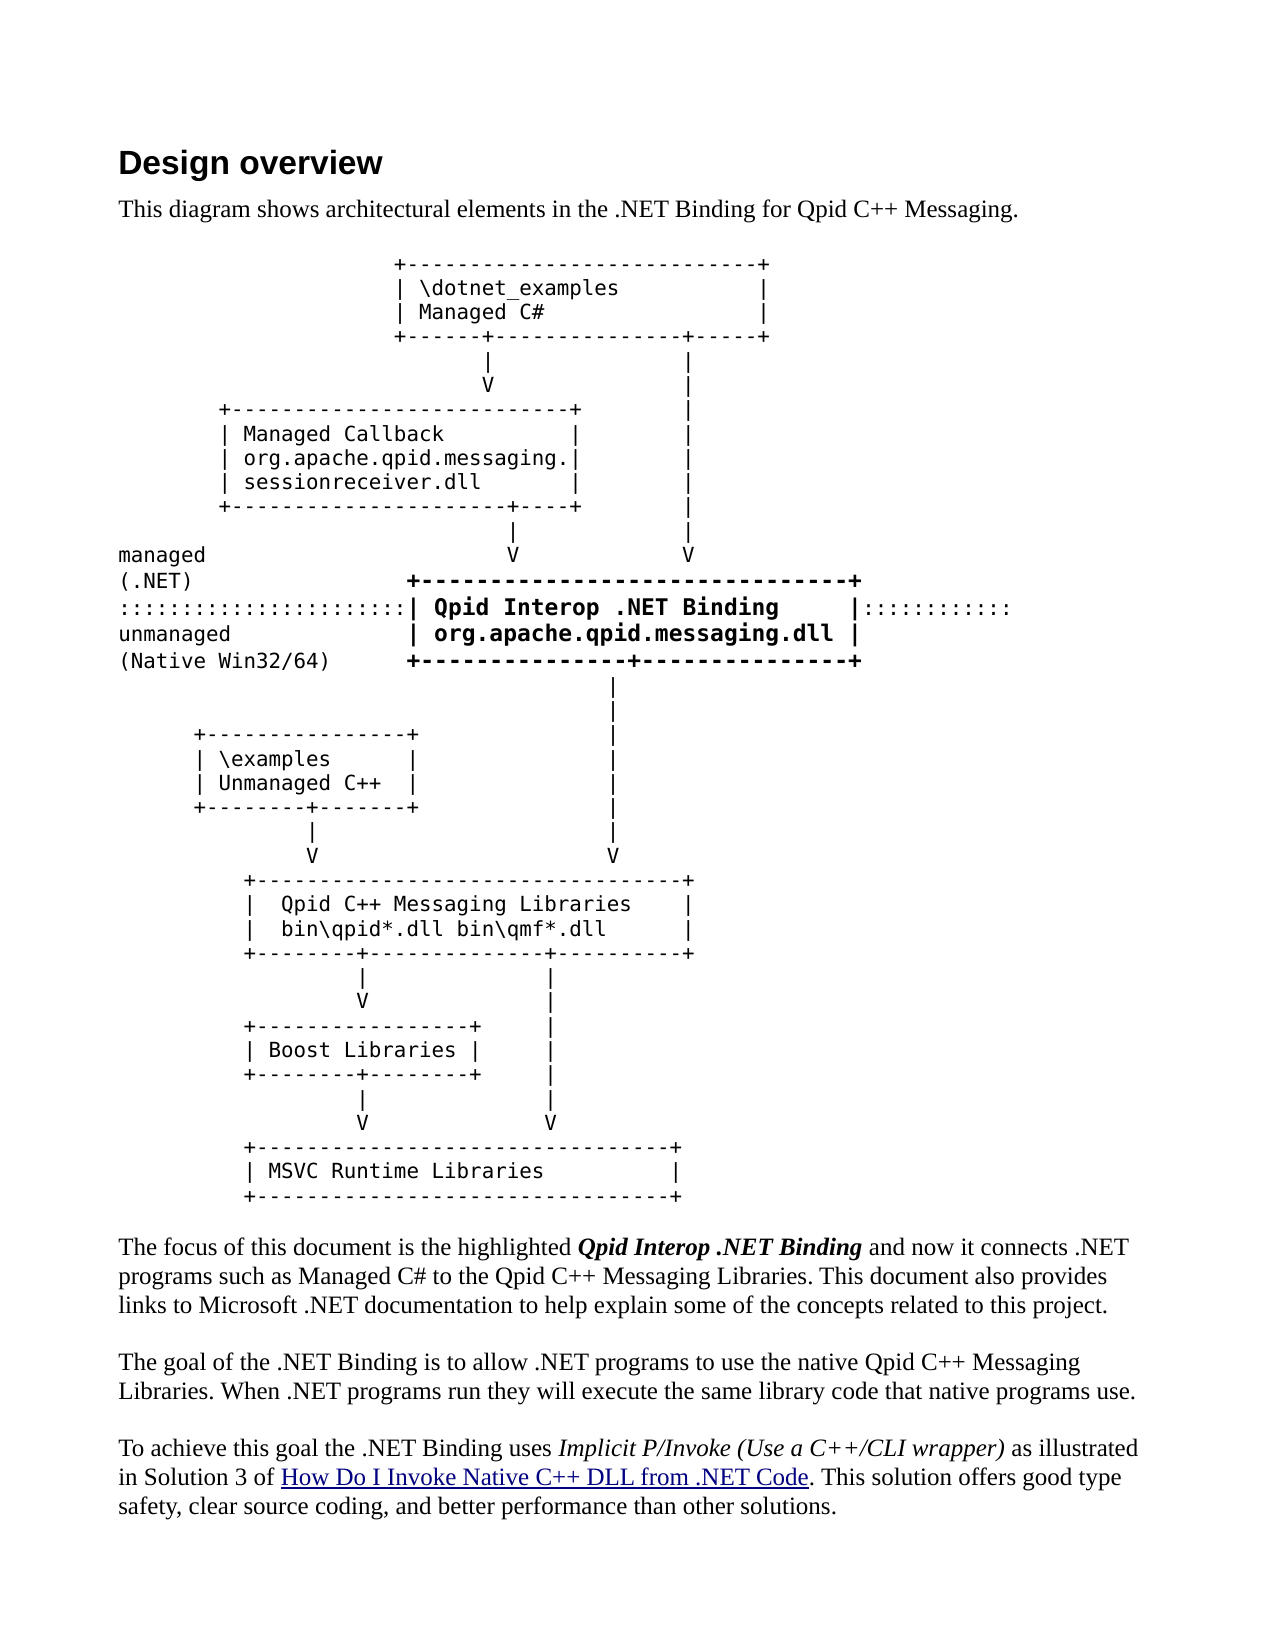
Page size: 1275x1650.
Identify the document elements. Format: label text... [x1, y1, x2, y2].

text +---------------------------------+ [118, 1184, 1157, 1208]
text | Managed Callback | | [118, 422, 1157, 446]
text | | [118, 819, 1157, 844]
text :::::::::::::::::::::::| Qpid Interop .NET Binding |:::::::::::: [118, 594, 1157, 621]
text V V [118, 844, 1157, 868]
text (Native Win32/64) +---------------+---------------+ [118, 647, 1157, 674]
text | | [118, 965, 1157, 989]
text | Unmanaged C++ | | [118, 771, 1157, 795]
text | sessionreceiver.dll | | [118, 470, 1157, 494]
text | MSVC Runtime Libraries | [118, 1159, 1157, 1184]
text | \examples | | [118, 747, 1157, 771]
text +----------------------+----+ | [118, 494, 1157, 519]
text unmanaged | org.apache.qpid.messaging.dll | [118, 621, 1157, 647]
text +--------+--------------+----------+ [118, 941, 1157, 965]
text | Boost Libraries | | [118, 1038, 1157, 1062]
text | Managed C# | [118, 300, 1157, 324]
text The goal of the .NET Binding is to allow .NET programs to use the native Qpid C++ Messaging Libraries. When .NET programs run they will execute the same library code that native programs use. [118, 1347, 1157, 1405]
text (.NET) +-------------------------------+ [118, 567, 1157, 594]
text | | [118, 1087, 1157, 1111]
text | [118, 674, 1157, 698]
text | org.apache.qpid.messaging.| | [118, 446, 1157, 470]
text | bin\qpid*.dll bin\qmf*.dll | [118, 917, 1157, 941]
text managed V V [118, 543, 1157, 567]
text This diagram shows architectural elements in the .NET Binding for Qpid C++ Messaging. [118, 194, 1157, 223]
text +----------------------------------+ [118, 868, 1157, 892]
text +-----------------+ | [118, 1014, 1157, 1038]
text | | [118, 519, 1157, 543]
text | Qpid C++ Messaging Libraries | [118, 892, 1157, 917]
text +---------------------------+ | [118, 397, 1157, 422]
text +------+---------------+-----+ [118, 324, 1157, 349]
text | [118, 698, 1157, 722]
text | \dotnet_examples | [118, 276, 1157, 300]
text | | [118, 349, 1157, 373]
text +---------------------------------+ [118, 1135, 1157, 1159]
text To achieve this goal the .NET Binding uses Implicit P/Invoke (Use a C++/CLI wrapper) as illustrated in Solution 3 of How Do I Invoke Native C++ DLL from .NET Code. This solution offers good type safety, clear source coding, and better performance than other solutions. [118, 1433, 1157, 1520]
text +----------------+ | [118, 722, 1157, 747]
text V | [118, 373, 1157, 397]
text +--------+--------+ | [118, 1062, 1157, 1087]
text +--------+-------+ | [118, 795, 1157, 819]
text V | [118, 989, 1157, 1014]
text V V [118, 1111, 1157, 1135]
text +----------------------------+ [118, 252, 1157, 276]
text The focus of this document is the highlighted Qpid Interop .NET Binding and now it connects .NET programs such as Managed C# to the Qpid C++ Messaging Libraries. This document also provides links to Microsoft .NET documentation to help explain some of the concepts related to this project. [118, 1232, 1157, 1318]
subtitle Design overview [118, 143, 1157, 182]
